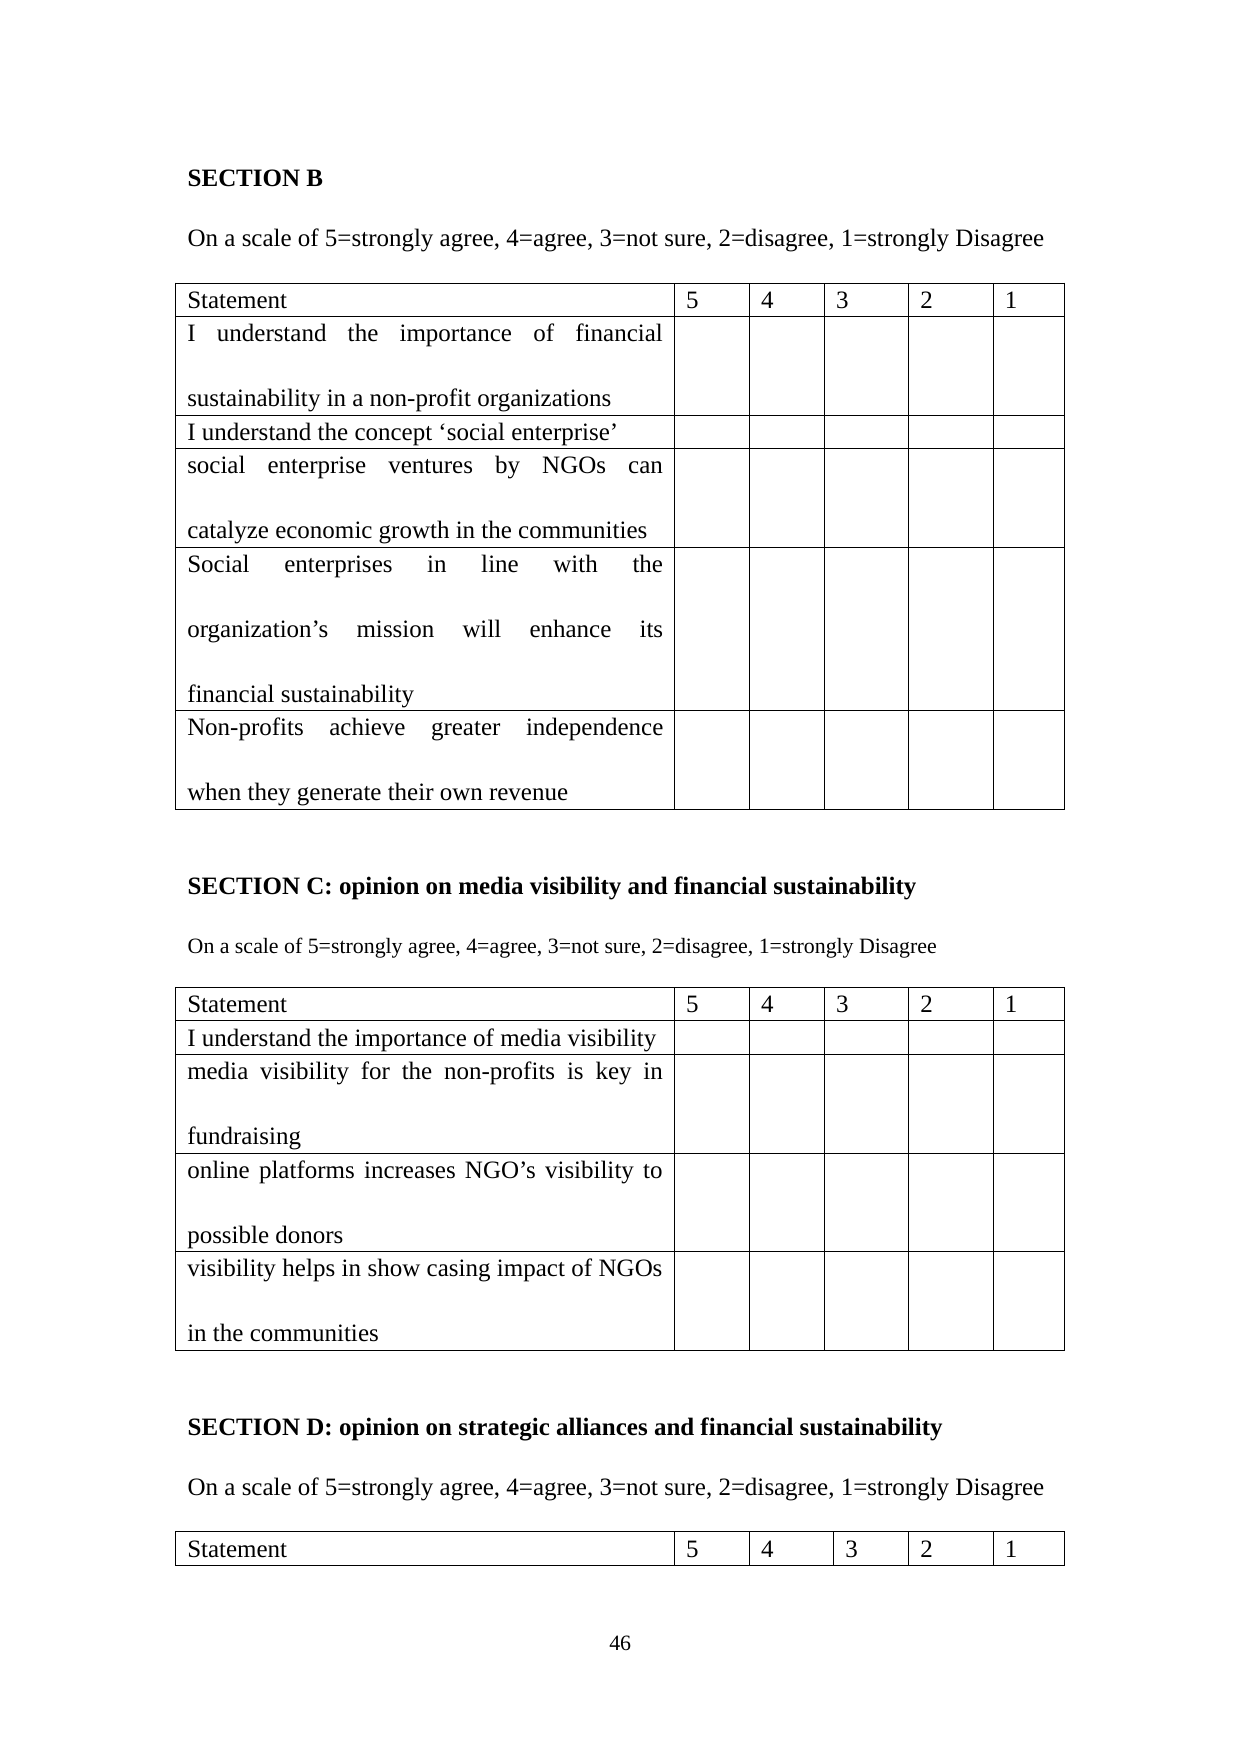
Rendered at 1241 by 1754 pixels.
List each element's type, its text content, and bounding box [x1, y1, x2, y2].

table_cell [750, 711, 824, 809]
table_cell [994, 1252, 1064, 1349]
table_cell [994, 711, 1064, 809]
table_header 3 [825, 284, 908, 316]
table_cell [909, 711, 993, 809]
table_cell [825, 711, 908, 809]
table_header 1 [994, 988, 1064, 1020]
text On a scale of 5=strongly agree, 4=agree, 3=not sure, 2=disagree, 1=strongly Disagree [187, 222, 1053, 255]
table_cell [909, 449, 993, 547]
table_cell [994, 1021, 1064, 1054]
table_header Statement [176, 988, 674, 1020]
table_cell [909, 416, 993, 448]
table_cell [994, 1055, 1064, 1152]
table_cell I understand the concept ‘social enterprise’ [176, 416, 674, 448]
table_cell [825, 416, 908, 448]
table_header 5 [675, 988, 749, 1020]
table_cell [675, 416, 749, 448]
table_cell I understand the importance of financial sustainability in a non-profit organizations [176, 317, 674, 414]
table_cell [909, 1154, 993, 1251]
table_cell [675, 317, 749, 414]
table_cell [909, 1252, 993, 1349]
table_header 5 [675, 284, 749, 316]
table_header 1 [994, 1532, 1064, 1565]
table_header 3 [834, 1532, 908, 1565]
text On a scale of 5=strongly agree, 4=agree, 3=not sure, 2=disagree, 1=strongly Disagree [187, 1471, 1053, 1503]
table_cell [825, 548, 908, 710]
table_cell [750, 1154, 824, 1251]
text On a scale of 5=strongly agree, 4=agree, 3=not sure, 2=disagree, 1=strongly Disagree [187, 930, 1053, 963]
table_cell [994, 449, 1064, 547]
table_cell [825, 1021, 908, 1054]
table_cell [994, 1154, 1064, 1251]
table_cell online platforms increases NGO’s visibility to possible donors [176, 1154, 674, 1251]
table_cell [675, 449, 749, 547]
text SECTION D: opinion on strategic alliances and financial sustainability [187, 1411, 1053, 1443]
table_header Statement [176, 284, 674, 316]
table_cell media visibility for the non-profits is key in fundraising [176, 1055, 674, 1152]
table_cell [825, 1055, 908, 1152]
table_header 5 [675, 1532, 749, 1565]
table_header 4 [750, 988, 824, 1020]
text SECTION B [187, 162, 1053, 194]
table_cell [750, 548, 824, 710]
table_cell [750, 1055, 824, 1152]
table_cell I understand the importance of media visibility [176, 1021, 674, 1054]
table_cell social enterprise ventures by NGOs can catalyze economic growth in the communities [176, 449, 674, 547]
table_cell [909, 548, 993, 710]
table_cell [909, 1055, 993, 1152]
table_cell [909, 1021, 993, 1054]
table_cell [750, 416, 824, 448]
table_header 1 [994, 284, 1064, 316]
table_cell [994, 317, 1064, 414]
table_cell [675, 1055, 749, 1152]
table_cell [994, 416, 1064, 448]
table_cell [675, 1154, 749, 1251]
table_cell visibility helps in show casing impact of NGOs in the communities [176, 1252, 674, 1349]
table_cell [675, 1021, 749, 1054]
table_header 2 [909, 284, 993, 316]
table_cell [825, 1252, 908, 1349]
table_cell [750, 317, 824, 414]
table_cell [825, 449, 908, 547]
table_header 4 [750, 284, 824, 316]
table_header 2 [909, 1532, 993, 1565]
table_cell Social enterprises in line with the organization’s mission will enhance its financial sustainability [176, 548, 674, 710]
table_header 3 [825, 988, 908, 1020]
table_header Statement [176, 1532, 674, 1565]
table_cell [909, 317, 993, 414]
table_cell [994, 548, 1064, 710]
table_cell [675, 548, 749, 710]
table_cell [675, 1252, 749, 1349]
table_cell [750, 449, 824, 547]
table_cell [750, 1021, 824, 1054]
table_header 4 [750, 1532, 833, 1565]
text SECTION C: opinion on media visibility and financial sustainability [187, 870, 1053, 902]
table_cell [750, 1252, 824, 1349]
table_header 2 [909, 988, 993, 1020]
table_cell [825, 317, 908, 414]
table_cell Non-profits achieve greater independence when they generate their own revenue [176, 711, 674, 809]
table_cell [825, 1154, 908, 1251]
table_cell [675, 711, 749, 809]
